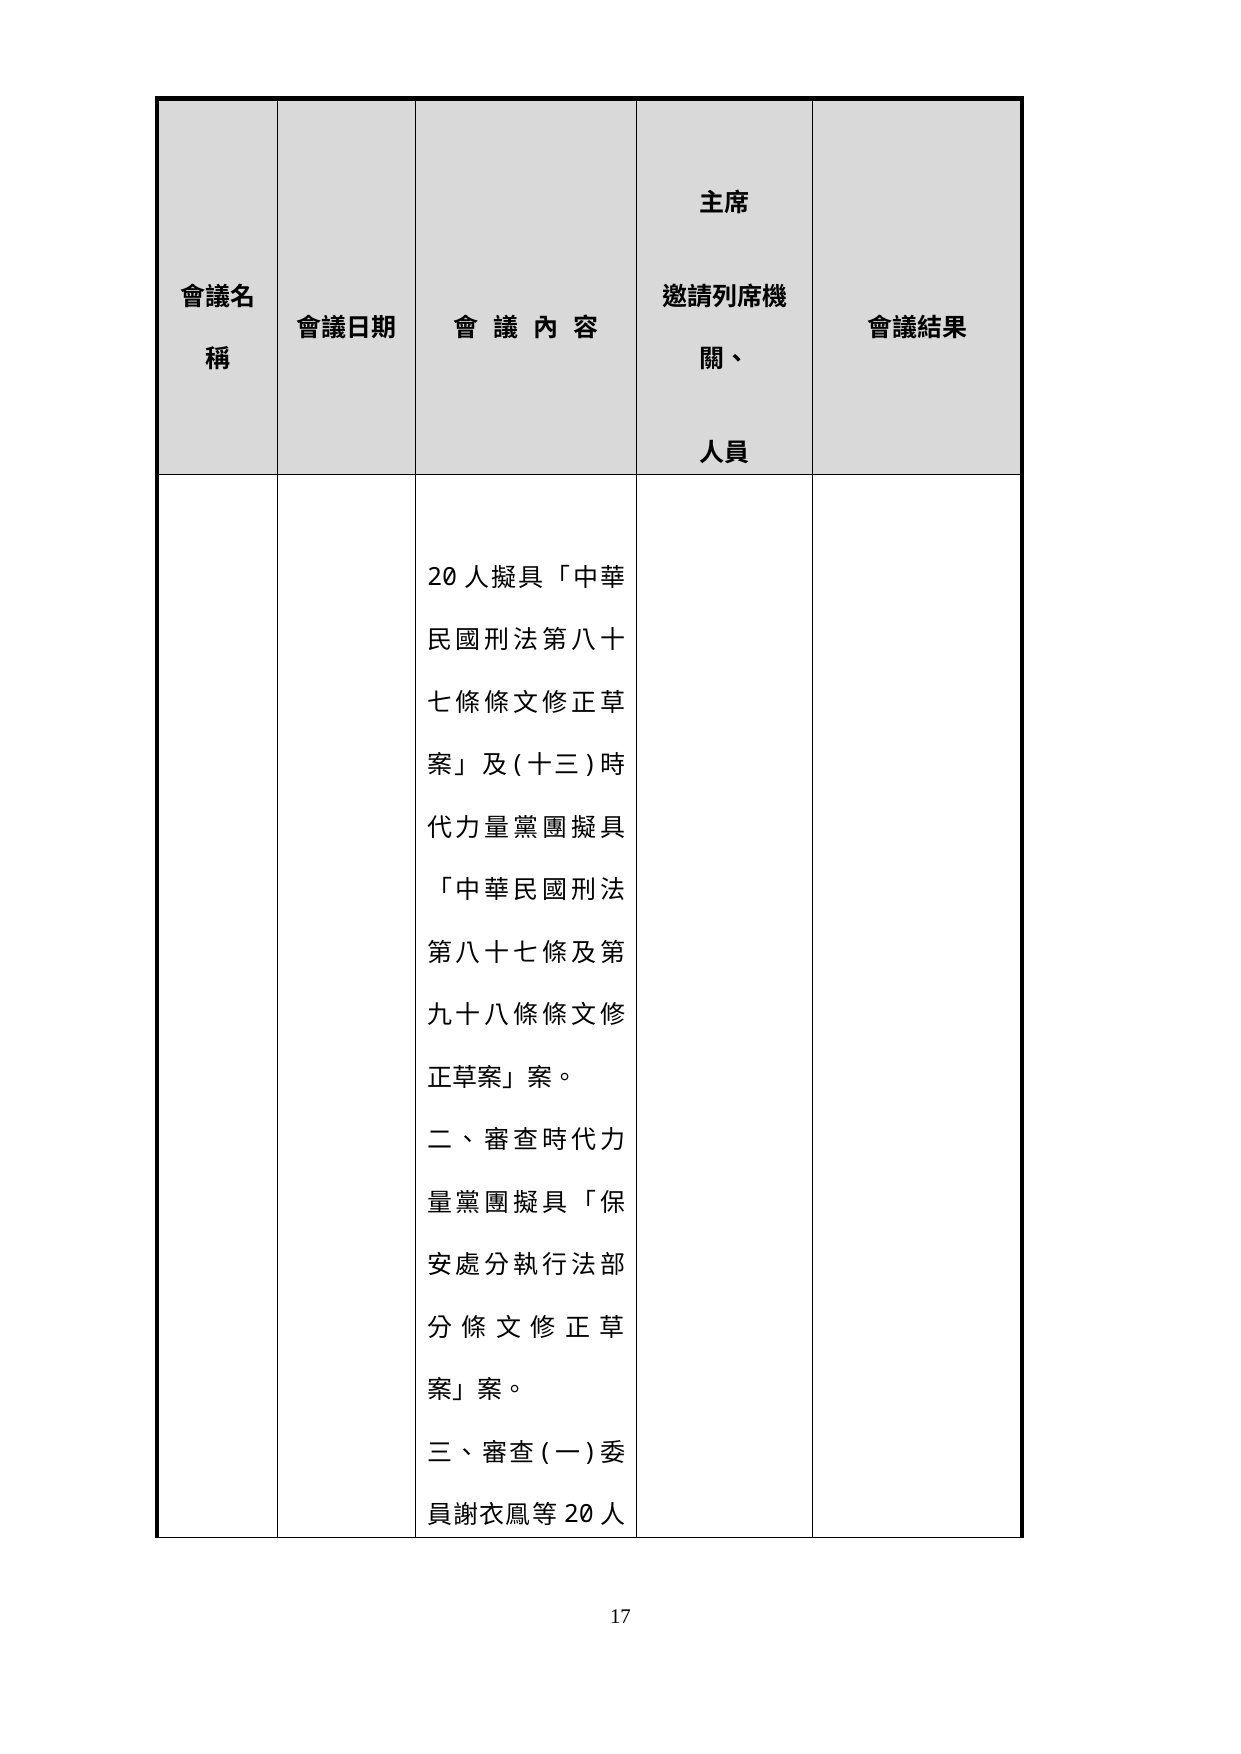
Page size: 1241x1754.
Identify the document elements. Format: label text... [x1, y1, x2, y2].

table_cell 20人擬具「中華民國刑法第八十七條條文修正草案」及(十三)時代力量黨團擬具「中華民國刑法第八十七條及第九十八條條文修正草案」案。 二、審查時代力量黨團擬具「保安處分執行法部分條文修正草案」案。 三、審查(一)委員謝衣鳯等20人 [416, 475, 636, 1537]
table_cell [278, 475, 415, 1537]
table_header 會議內容 [416, 101, 636, 474]
table_cell [813, 475, 1020, 1537]
table_header 會議日期 [278, 101, 415, 474]
table_cell [159, 475, 277, 1537]
table_header 會議名稱 [159, 101, 277, 474]
table_cell [637, 475, 812, 1537]
table_header 主席 邀請列席機關、 人員 [637, 101, 812, 474]
table_header 會議結果 [813, 101, 1020, 474]
